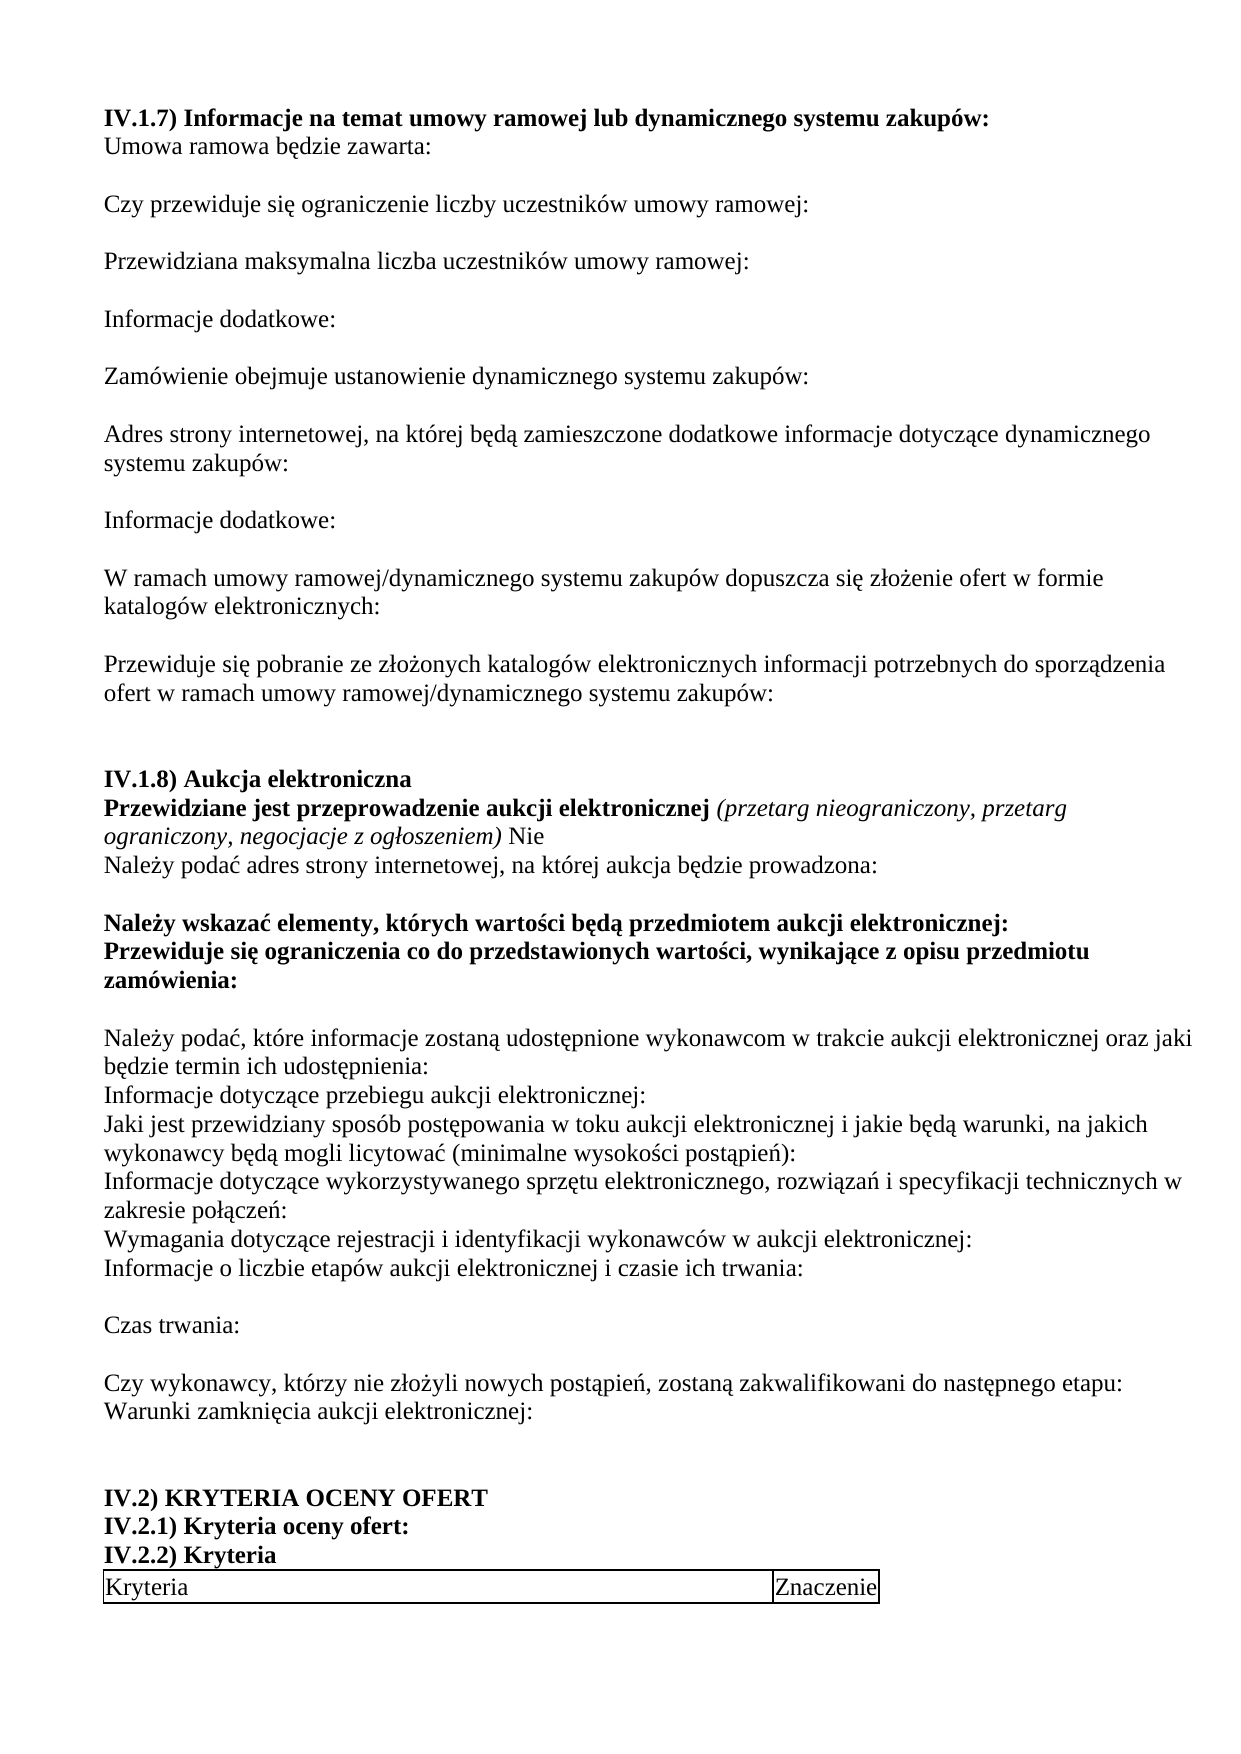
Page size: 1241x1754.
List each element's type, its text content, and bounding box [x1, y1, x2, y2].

text IV.1.8) Aukcja elektroniczna Przewidziane jest przeprowadzenie aukcji elektronicznej (przetarg nieograniczony, przetarg ograniczony, negocjacje z ogłoszeniem) Nie Należy podać adres strony internetowej, na której aukcja będzie prowadzona: Należy wskazać elementy, których wartości będą przedmiotem aukcji elektronicznej: Przewiduje się ograniczenia co do przedstawionych wartości, wynikające z opisu przedmiotu zamówienia: Należy podać, które informacje zostaną udostępnione wykonawcom w trakcie aukcji elektronicznej oraz jaki będzie termin ich udostępnienia: Informacje dotyczące przebiegu aukcji elektronicznej: Jaki jest przewidziany sposób postępowania w toku aukcji elektronicznej i jakie będą warunki, na jakich wykonawcy będą mogli licytować (minimalne wysokości postąpień): Informacje dotyczące wykorzystywanego sprzętu elektronicznego, rozwiązań i specyfikacji technicznych w zakresie połączeń: Wymagania dotyczące rejestracji i identyfikacji wykonawców w aukcji elektronicznej: Informacje o liczbie etapów aukcji elektronicznej i czasie ich trwania: [103, 735, 1196, 1281]
text IV.1.7) Informacje na temat umowy ramowej lub dynamicznego systemu zakupów: [103, 74, 1196, 131]
text Czas trwania: Czy wykonawcy, którzy nie złożyli nowych postąpień, zostaną zakwalifikowani do następnego etapu: Warunki zamknięcia aukcji elektronicznej: [103, 1281, 1196, 1454]
text Umowa ramowa będzie zawarta: Czy przewiduje się ograniczenie liczby uczestników umowy ramowej: Przewidziana maksymalna liczba uczestników umowy ramowej: Informacje dodatkowe: Zamówienie obejmuje ustanowienie dynamicznego systemu zakupów: Adres strony internetowej, na której będą zamieszczone dodatkowe informacje dotyczące dynamicznego systemu zakupów: Informacje dodatkowe: W ramach umowy ramowej/dynamicznego systemu zakupów dopuszcza się złożenie ofert w formie katalogów elektronicznych: Przewiduje się pobranie ze złożonych katalogów elektronicznych informacji potrzebnych do sporządzenia ofert w ramach umowy ramowej/dynamicznego systemu zakupów: [103, 131, 1196, 735]
text IV.2) KRYTERIA OCENY OFERT IV.2.1) Kryteria oceny ofert: IV.2.2) Kryteria [103, 1454, 1196, 1569]
table_header Kryteria [104, 1571, 772, 1602]
table_header Znaczenie [774, 1571, 878, 1602]
